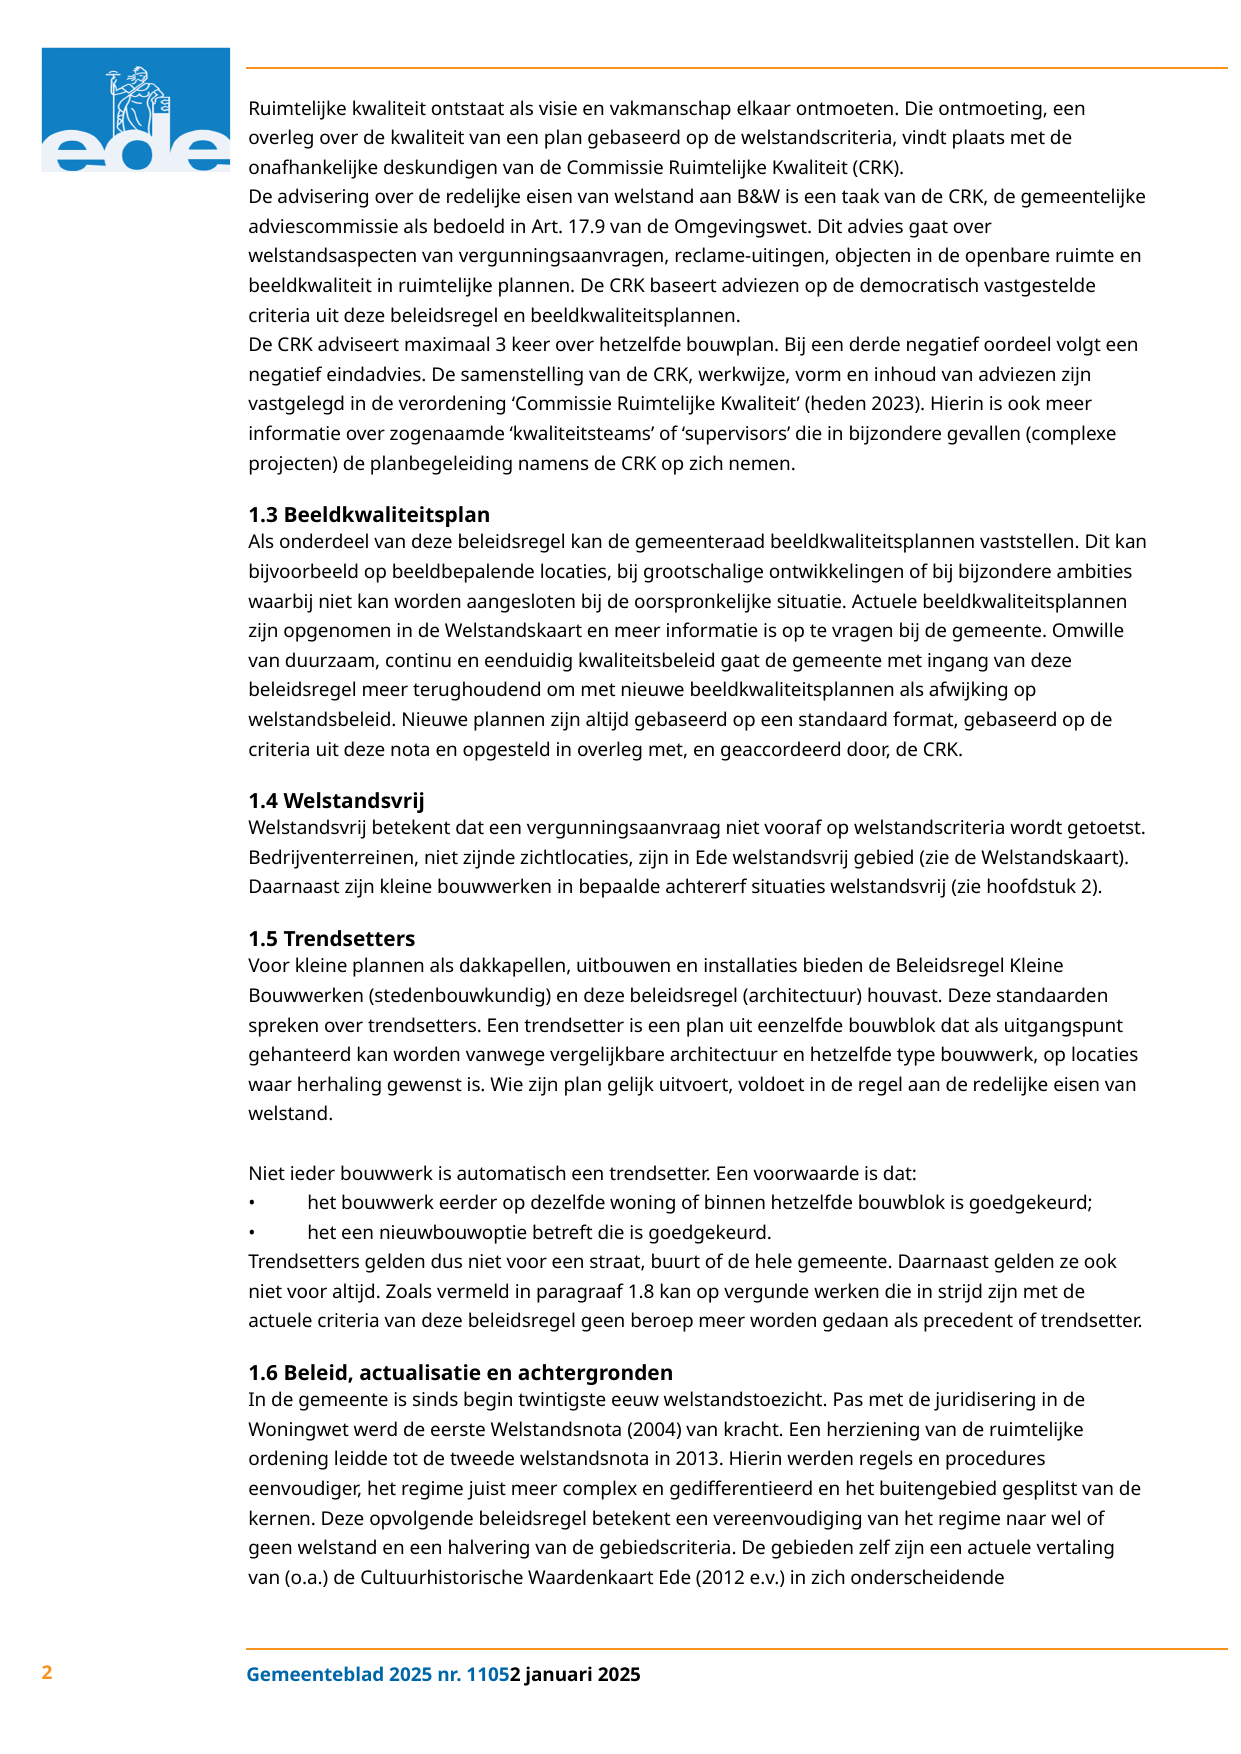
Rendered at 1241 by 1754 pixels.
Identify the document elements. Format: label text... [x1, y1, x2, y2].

text De CRK adviseert maximaal 3 keer over hetzelfde bouwplan. Bij een derde negatief oordeel volgt een negatief eindadvies. De samenstelling van de CRK, werkwijze, vorm en inhoud van adviezen zijn vastgelegd in de verordening ‘Commissie Ruimtelijke Kwaliteit’ (heden 2023). Hierin is ook meer informatie over zogenaamde ‘kwaliteitsteams’ of ‘supervisors’ die in bijzondere gevallen (complexe projecten) de planbegeleiding namens de CRK op zich nemen. [248, 331, 1152, 476]
picture [41, 47, 231, 172]
text Als onderdeel van deze beleidsregel kan de gemeenteraad beeldkwaliteitsplannen vaststellen. Dit kan bijvoorbeeld op beeldbepalende locaties, bij grootschalige ontwikkelingen of bij bijzondere ambities waarbij niet kan worden aangesloten bij de oorspronkelijke situatie. Actuele beeldkwaliteitsplannen zijn opgenomen in de Welstandskaart en meer informatie is op te vragen bij de gemeente. Omwille van duurzaam, continu en eenduidig kwaliteitsbeleid gaat de gemeente met ingang van deze beleidsregel meer terughoudend om met nieuwe beeldkwaliteitsplannen als afwijking op welstandsbeleid. Nieuwe plannen zijn altijd gebaseerd op een standaard format, gebaseerd op de criteria uit deze nota en opgesteld in overleg met, en geaccordeerd door, de CRK. [248, 529, 1152, 761]
text 1.3 Beeldkwaliteitsplan [248, 500, 1152, 529]
text Niet ieder bouwwerk is automatisch een trendsetter. Een voorwaarde is dat: [248, 1160, 1152, 1185]
text De advisering over de redelijke eisen van welstand aan B&W is een taak van de CRK, de gemeentelijke adviescommissie als bedoeld in Art. 17.9 van de Omgevingswet. Dit advies gaat over welstandsaspecten van vergunningsaanvragen, reclame-uitingen, objecten in de openbare ruimte en beeldkwaliteit in ruimtelijke plannen. De CRK baseert adviezen op de democratisch vastgestelde criteria uit deze beleidsregel en beeldkwaliteitsplannen. [248, 183, 1152, 328]
text 1.4 Welstandsvrij [248, 786, 1152, 814]
text In de gemeente is sinds begin twintigste eeuw welstandstoezicht. Pas met de juridisering in de Woningwet werd de eerste Welstandsnota (2004) van kracht. Een herziening van de ruimtelijke ordening leidde tot de tweede welstandsnota in 2013. Hierin werden regels en procedures eenvoudiger, het regime juist meer complex en gedifferentieerd en het buitengebied gesplitst van de kernen. Deze opvolgende beleidsregel betekent een vereenvoudiging van het regime naar wel of geen welstand en een halvering van de gebiedscriteria. De gebieden zelf zijn een actuele vertaling van (o.a.) de Cultuurhistorische Waardenkaart Ede (2012 e.v.) in zich onderscheidende [248, 1386, 1152, 1590]
list het bouwwerk eerder op dezelfde woning of binnen hetzelfde bouwblok is goedgekeurd; [248, 1189, 1152, 1215]
text 1.5 Trendsetters [248, 924, 1152, 953]
text 1.6 Beleid, actualisatie en achtergronden [248, 1358, 1152, 1386]
text Voor kleine plannen als dakkapellen, uitbouwen en installaties bieden de Beleidsregel Kleine Bouwwerken (stedenbouwkundig) en deze beleidsregel (architectuur) houvast. Deze standaarden spreken over trendsetters. Een trendsetter is een plan uit eenzelfde bouwblok dat als uitgangspunt gehanteerd kan worden vanwege vergelijkbare architectuur en hetzelfde type bouwwerk, op locaties waar herhaling gewenst is. Wie zijn plan gelijk uitvoert, voldoet in de regel aan de redelijke eisen van welstand. [248, 953, 1152, 1126]
text Ruimtelijke kwaliteit ontstaat als visie en vakmanschap elkaar ontmoeten. Die ontmoeting, een overleg over de kwaliteit van een plan gebaseerd op de welstandscriteria, vindt plaats met de onafhankelijke deskundigen van de Commissie Ruimtelijke Kwaliteit (CRK). [248, 95, 1152, 180]
text Welstandsvrij betekent dat een vergunningsaanvraag niet vooraf op welstandscriteria wordt getoetst. Bedrijventerreinen, niet zijnde zichtlocaties, zijn in Ede welstandsvrij gebied (zie de Welstandskaart). Daarnaast zijn kleine bouwwerken in bepaalde achtererf situaties welstandsvrij (zie hoofdstuk 2). [248, 814, 1152, 899]
list het een nieuwbouwoptie betreft die is goedgekeurd. [248, 1219, 1152, 1244]
text Trendsetters gelden dus niet voor een straat, buurt of de hele gemeente. Daarnaast gelden ze ook niet voor altijd. Zoals vermeld in paragraaf 1.8 kan op vergunde werken die in strijd zijn met de actuele criteria van deze beleidsregel geen beroep meer worden gedaan als precedent of trendsetter. [248, 1248, 1152, 1333]
